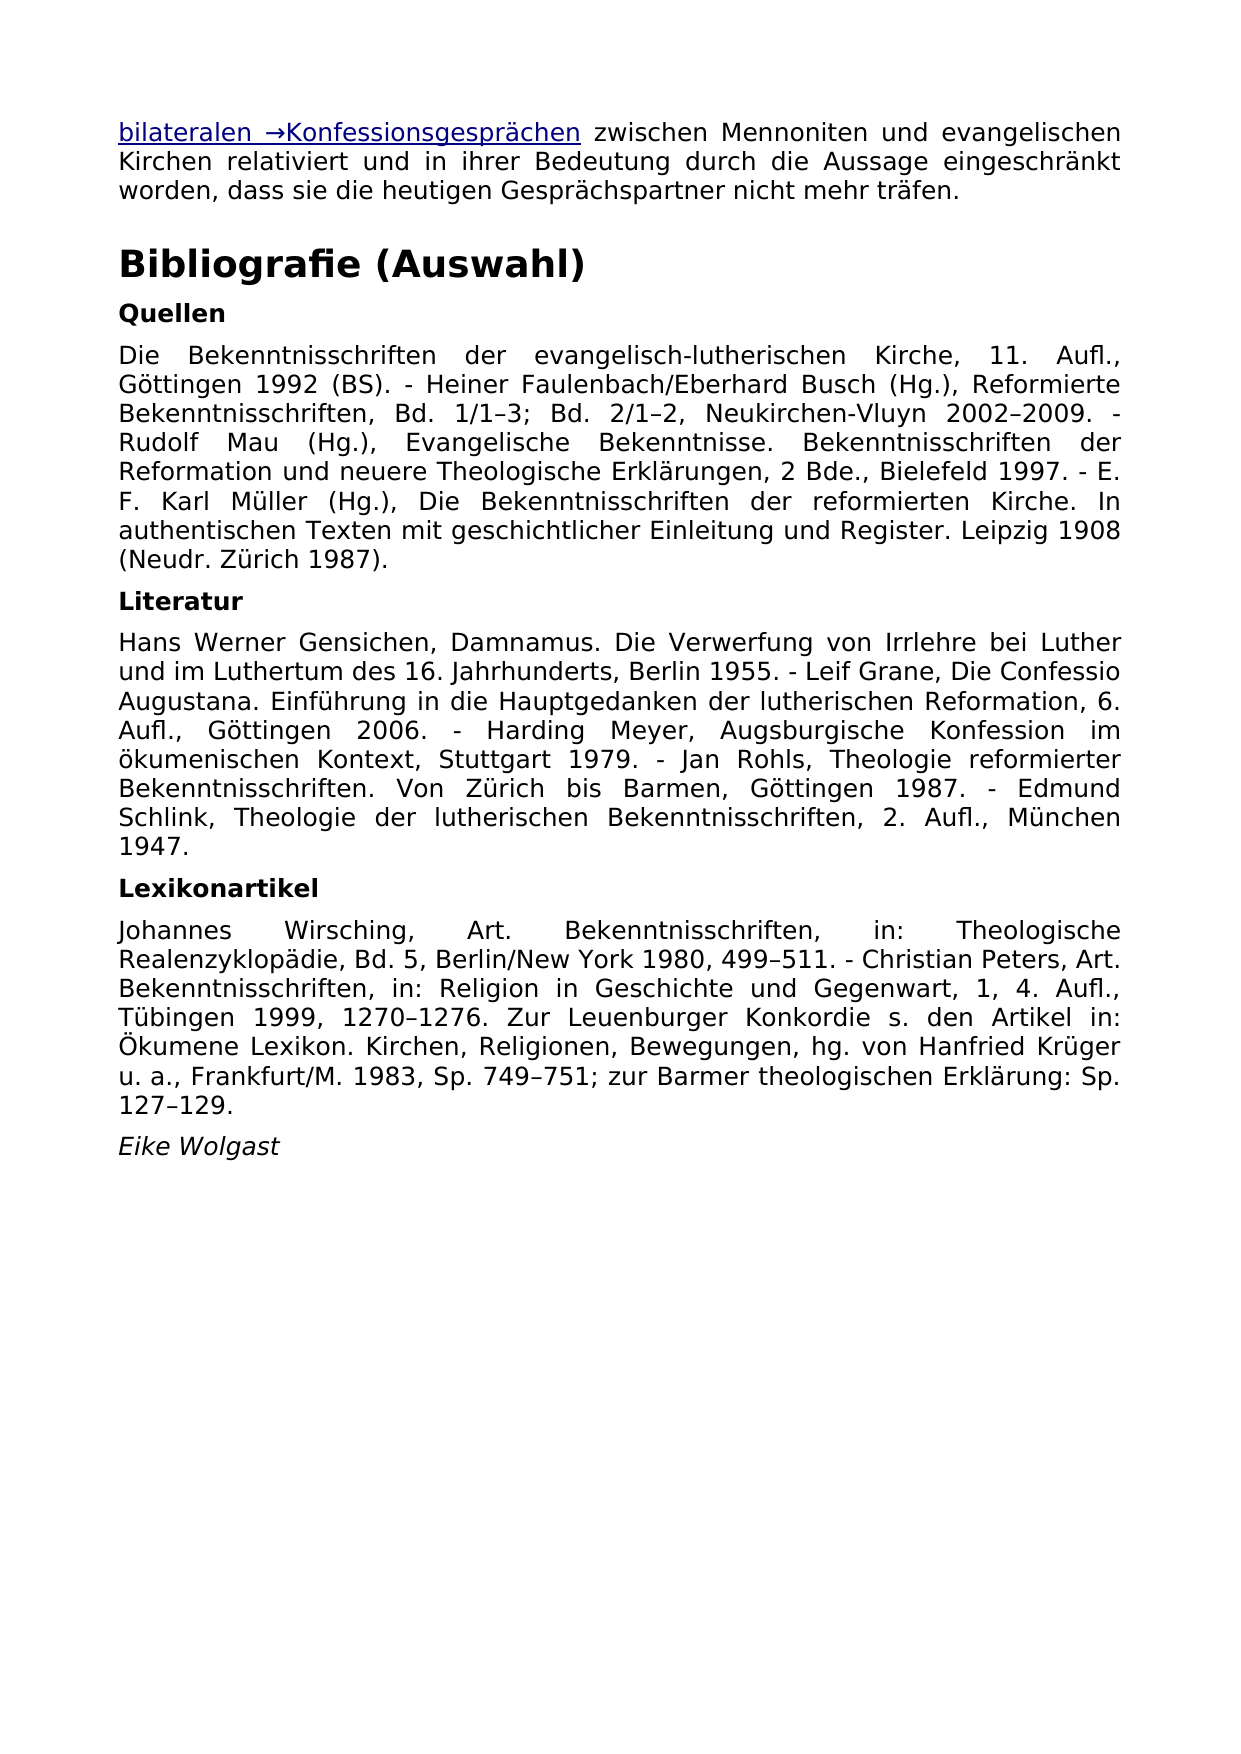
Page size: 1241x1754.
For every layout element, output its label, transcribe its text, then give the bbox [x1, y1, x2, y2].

text Hans Werner Gensichen, Damnamus. Die Verwerfung von Irrlehre bei Luther und im Luthertum des 16. Jahrhunderts, Berlin 1955. - Leif Grane, Die Confessio Augustana. Einführung in die Hauptgedanken der lutherischen Reformation, 6. Aufl., Göttingen 2006. - Harding Meyer, Augsburgische Konfession im ökumenischen Kontext, Stuttgart 1979. - Jan Rohls, Theologie reformierter Bekenntnisschriften. Von Zürich bis Barmen, Göttingen 1987. - Edmund Schlink, Theologie der lutherischen Bekenntnisschriften, 2. Aufl., München 1947. [118, 628, 1122, 862]
text Die Bekenntnisschriften der evangelisch-lutherischen Kirche, 11. Aufl., Göttingen 1992 (BS). - Heiner Faulenbach/Eberhard Busch (Hg.), Reformierte Bekenntnisschriften, Bd. 1/1–3; Bd. 2/1–2, Neukirchen-Vluyn 2002–2009. - Rudolf Mau (Hg.), Evangelische Bekenntnisse. Bekenntnisschriften der Reformation und neuere Theologische Erklärungen, 2 Bde., Bielefeld 1997. - E. F. Karl Müller (Hg.), Die Bekenntnisschriften der reformierten Kirche. In authentischen Texten mit geschichtlicher Einleitung und Register. Leipzig 1908 (Neudr. Zürich 1987). [118, 341, 1122, 574]
subtitle Bibliografie (Auswahl) [118, 243, 1122, 287]
text Johannes Wirsching, Art. Bekenntnisschriften, in: Theologische Realenzyklopädie, Bd. 5, Berlin/New York 1980, 499–511. - Christian Peters, Art. Bekenntnisschriften, in: Religion in Geschichte und Gegenwart, 1, 4. Aufl., Tübingen 1999, 1270–1276. Zur Leuenburger Konkordie s. den Artikel in: Ökumene Lexikon. Kirchen, Religionen, Bewegungen, hg. von Hanfried Krüger u. a., Frankfurt/M. 1983, Sp. 749–751; zur Barmer theologischen Erklärung: Sp. 127–129. [118, 916, 1122, 1120]
text Eike Wolgast [118, 1133, 1122, 1162]
text Lexikonartikel [118, 874, 1122, 903]
text Literatur [118, 587, 1122, 616]
text bilateralen →Konfessionsgesprächen zwischen Mennoniten und evangelischen Kirchen relativiert und in ihrer Bedeutung durch die Aussage eingeschränkt worden, dass sie die heutigen Gesprächspartner nicht mehr träfen. [118, 118, 1122, 206]
text Quellen [118, 299, 1122, 328]
